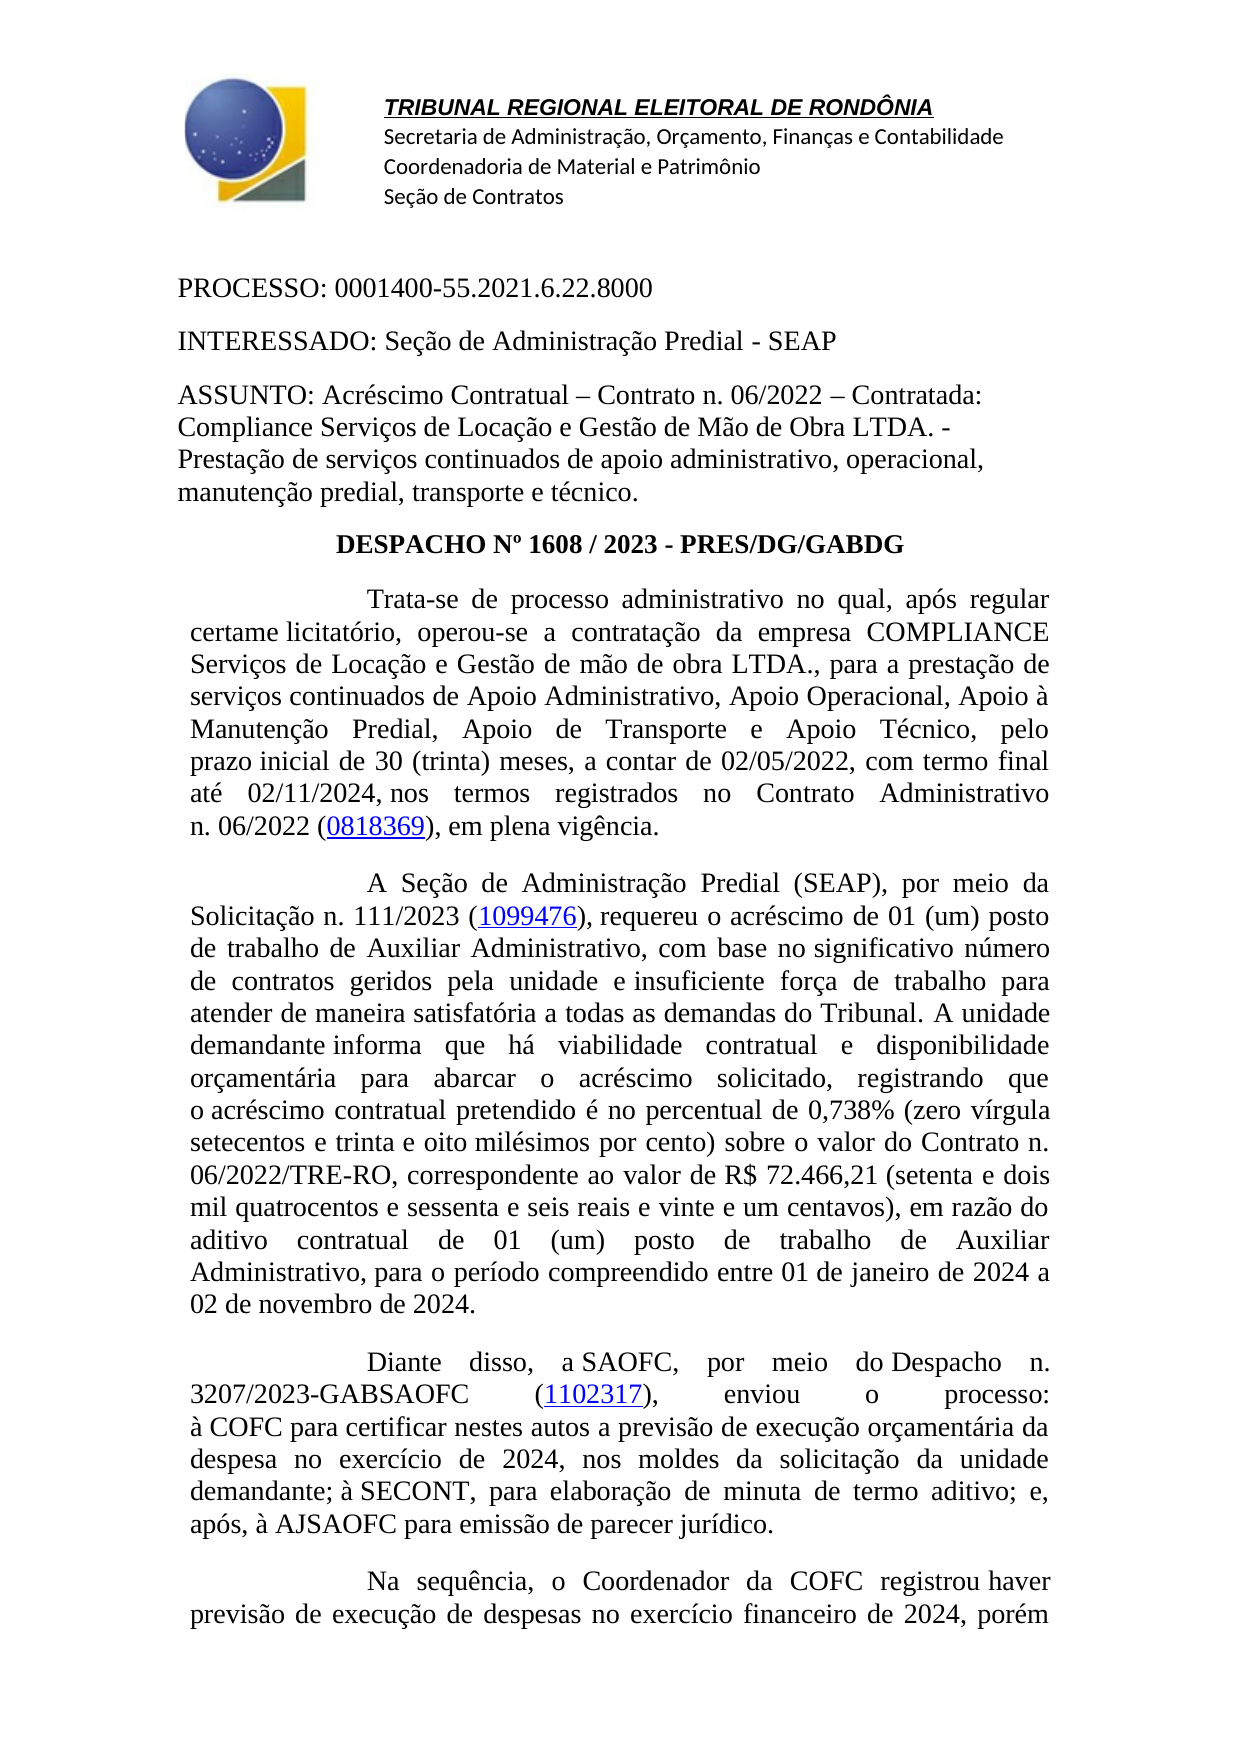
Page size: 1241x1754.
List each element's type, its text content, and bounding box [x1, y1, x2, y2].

text ASSUNTO: Acréscimo Contratual – Contrato n. 06/2022 – Contratada: Compliance Serviços de Locação e Gestão de Mão de Obra LTDA. - Prestação de serviços continuados de apoio administrativo, operacional, manutenção predial, transporte e técnico. [177, 378, 1063, 507]
text PROCESSO: 0001400-55.2021.6.22.8000 [177, 271, 1063, 304]
text A Seção de Administração Predial (SEAP), por meio da Solicitação n. 111/2023 (1099476), requereu o acréscimo de 01 (um) posto de trabalho de Auxiliar Administrativo, com base no significativo número de contratos geridos pela unidade e insuficiente força de trabalho para atender de maneira satisfatória a todas as demandas do Tribunal. A unidade demandante informa que há viabilidade contratual e disponibilidade orçamentária para abarcar o acréscimo solicitado, registrando que o acréscimo contratual pretendido é no percentual de 0,738% (zero vírgula setecentos e trinta e oito milésimos por cento) sobre o valor do Contrato n. 06/2022/TRE-RO, correspondente ao valor de R$ 72.466,21 (setenta e dois mil quatrocentos e sessenta e seis reais e vinte e um centavos), em razão do aditivo contratual de 01 (um) posto de trabalho de Auxiliar Administrativo, para o período compreendido entre 01 de janeiro de 2024 a 02 de novembro de 2024. [190, 866, 1051, 1320]
text Na sequência, o Coordenador da COFC registrou haver previsão de execução de despesas no exercício financeiro de 2024, porém [190, 1564, 1051, 1629]
text INTERESSADO: Seção de Administração Predial - SEAP [177, 324, 1063, 357]
text Diante disso, a SAOFC, por meio do Despacho n. 3207/2023-GABSAOFC (1102317), enviou o processo: à COFC para certificar nestes autos a previsão de execução orçamentária da despesa no exercício de 2024, nos moldes da solicitação da unidade demandante; à SECONT, para elaboração de minuta de termo aditivo; e, após, à AJSAOFC para emissão de parecer jurídico. [190, 1345, 1051, 1539]
text Trata-se de processo administrativo no qual, após regular certame licitatório, operou-se a contratação da empresa COMPLIANCE Serviços de Locação e Gestão de mão de obra LTDA., para a prestação de serviços continuados de Apoio Administrativo, Apoio Operacional, Apoio à Manutenção Predial, Apoio de Transporte e Apoio Técnico, pelo prazo inicial de 30 (trinta) meses, a contar de 02/05/2022, com termo final até 02/11/2024, nos termos registrados no Contrato Administrativo n. 06/2022 (0818369), em plena vigência. [190, 582, 1051, 841]
text DESPACHO Nº 1608 / 2023 - PRES/DG/GABDG [177, 528, 1063, 559]
